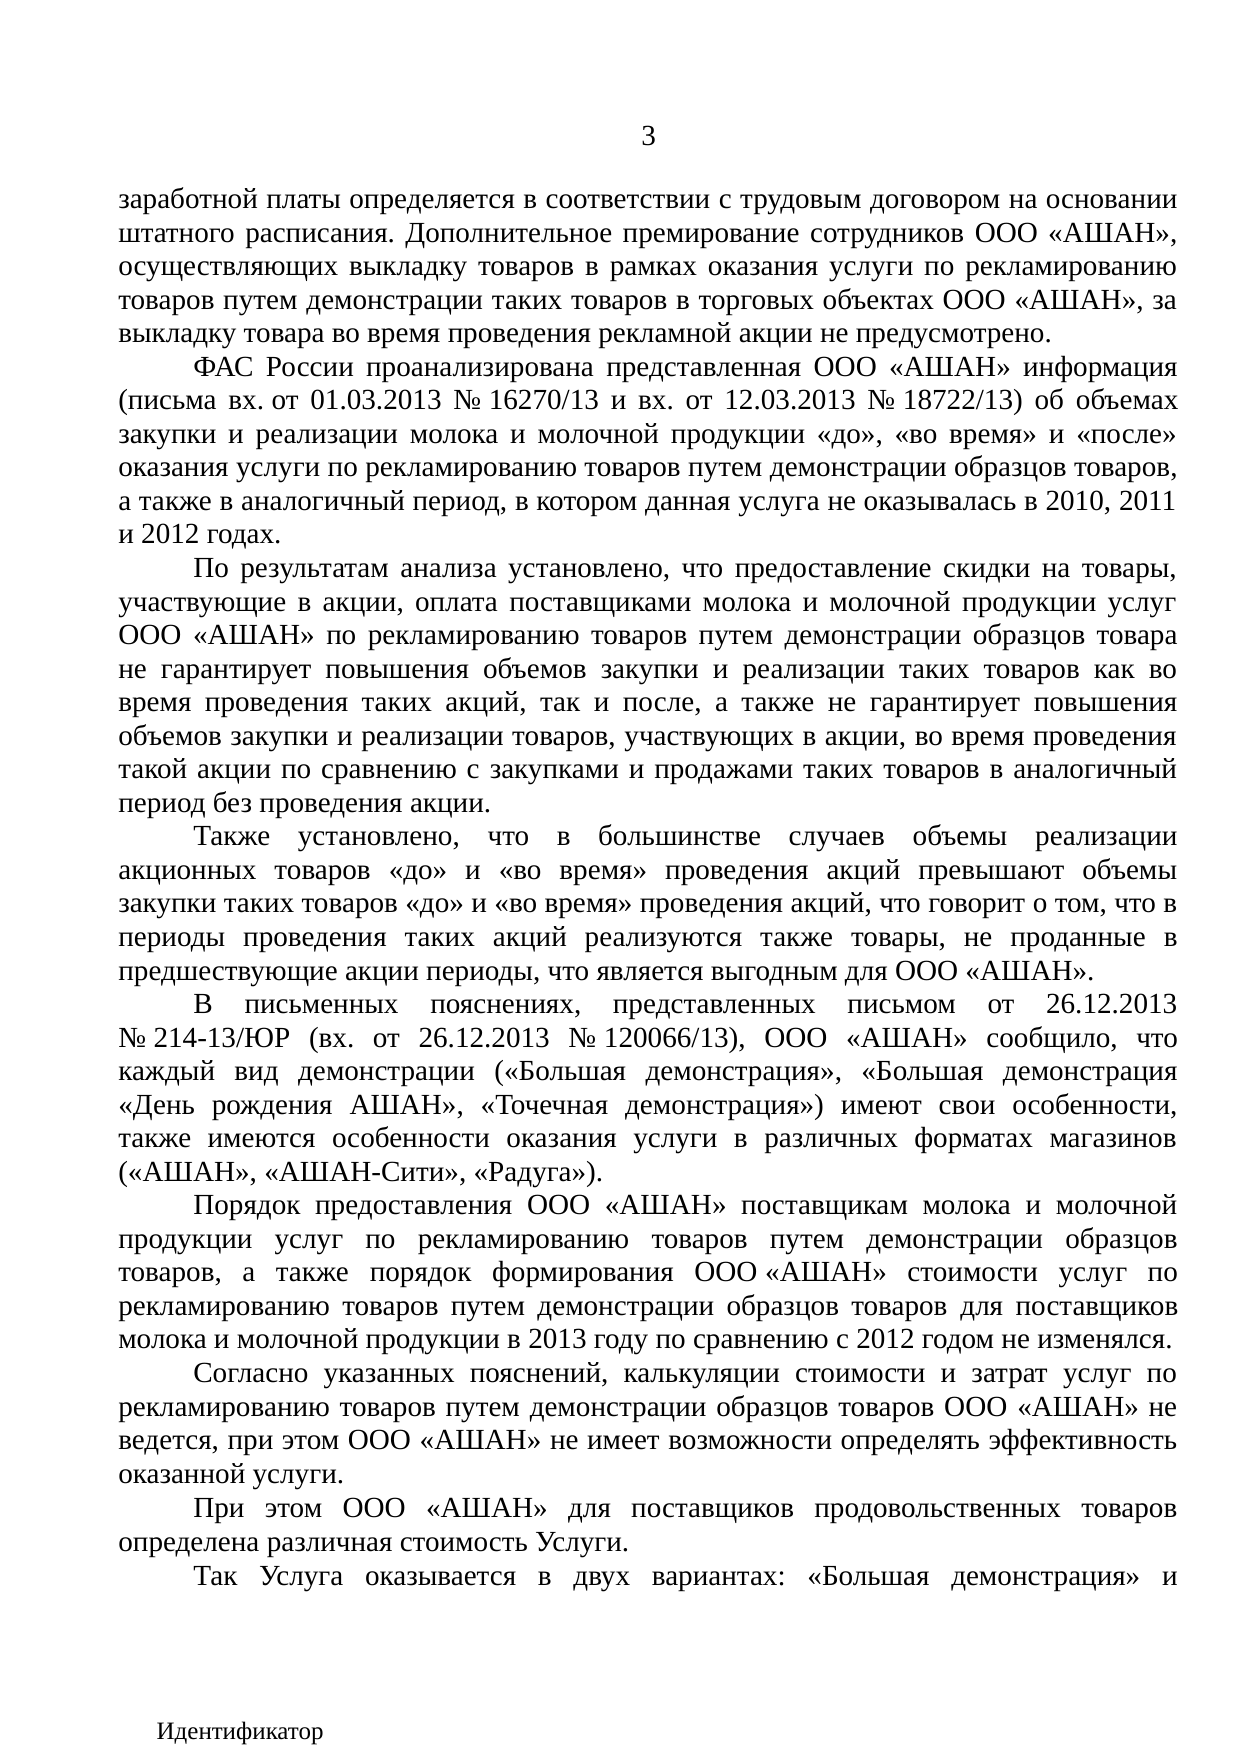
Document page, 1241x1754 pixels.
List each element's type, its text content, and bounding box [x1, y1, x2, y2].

text заработной платы определяется в соответствии с трудовым договором на основании штатного расписания. Дополнительное премирование сотрудников ООО «АШАН», осуществляющих выкладку товаров в рамках оказания услуги по рекламированию товаров путем демонстрации таких товаров в торговых объектах ООО «АШАН», за выкладку товара во время проведения рекламной акции не предусмотрено. [118, 181, 1178, 349]
text При этом ООО «АШАН» для поставщиков продовольственных товаров определена различная стоимость Услуги. [118, 1489, 1178, 1558]
text Так Услуга оказывается в двух вариантах: «Большая демонстрация» и [118, 1558, 1178, 1591]
text По результатам анализа установлено, что предоставление скидки на товары, участвующие в акции, оплата поставщиками молока и молочной продукции услуг ООО «АШАН» по рекламированию товаров путем демонстрации образцов товара не гарантирует повышения объемов закупки и реализации таких товаров как во время проведения таких акций, так и после, а также не гарантирует повышения объемов закупки и реализации товаров, участвующих в акции, во время проведения такой акции по сравнению с закупками и продажами таких товаров в аналогичный период без проведения акции. [118, 550, 1178, 818]
text Также установлено, что в большинстве случаев объемы реализации акционных товаров «до» и «во время» проведения акций превышают объемы закупки таких товаров «до» и «во время» проведения акций, что говорит о том, что в периоды проведения таких акций реализуются также товары, не проданные в предшествующие акции периоды, что является выгодным для ООО «АШАН». [118, 818, 1178, 986]
text Порядок предоставления ООО «АШАН» поставщикам молока и молочной продукции услуг по рекламированию товаров путем демонстрации образцов товаров, а также порядок формирования ООО «АШАН» стоимости услуг по рекламированию товаров путем демонстрации образцов товаров для поставщиков молока и молочной продукции в 2013 году по сравнению с 2012 годом не изменялся. [118, 1187, 1178, 1355]
text ФАС России проанализирована представленная ООО «АШАН» информация (письма вх. от 01.03.2013 № 16270/13 и вх. от 12.03.2013 № 18722/13) об объемах закупки и реализации молока и молочной продукции «до», «во время» и «после» оказания услуги по рекламированию товаров путем демонстрации образцов товаров, а также в аналогичный период, в котором данная услуга не оказывалась в 2010, 2011 и 2012 годах. [118, 349, 1178, 550]
text Согласно указанных пояснений, калькуляции стоимости и затрат услуг по рекламированию товаров путем демонстрации образцов товаров ООО «АШАН» не ведется, при этом ООО «АШАН» не имеет возможности определять эффективность оказанной услуги. [118, 1355, 1178, 1489]
text В письменных пояснениях, представленных письмом от 26.12.2013 № 214-13/ЮР (вх. от 26.12.2013 № 120066/13), ООО «АШАН» сообщило, что каждый вид демонстрации («Большая демонстрация», «Большая демонстрация «День рождения АШАН», «Точечная демонстрация») имеют свои особенности, также имеются особенности оказания услуги в различных форматах магазинов («АШАН», «АШАН-Сити», «Радуга»). [118, 986, 1178, 1187]
